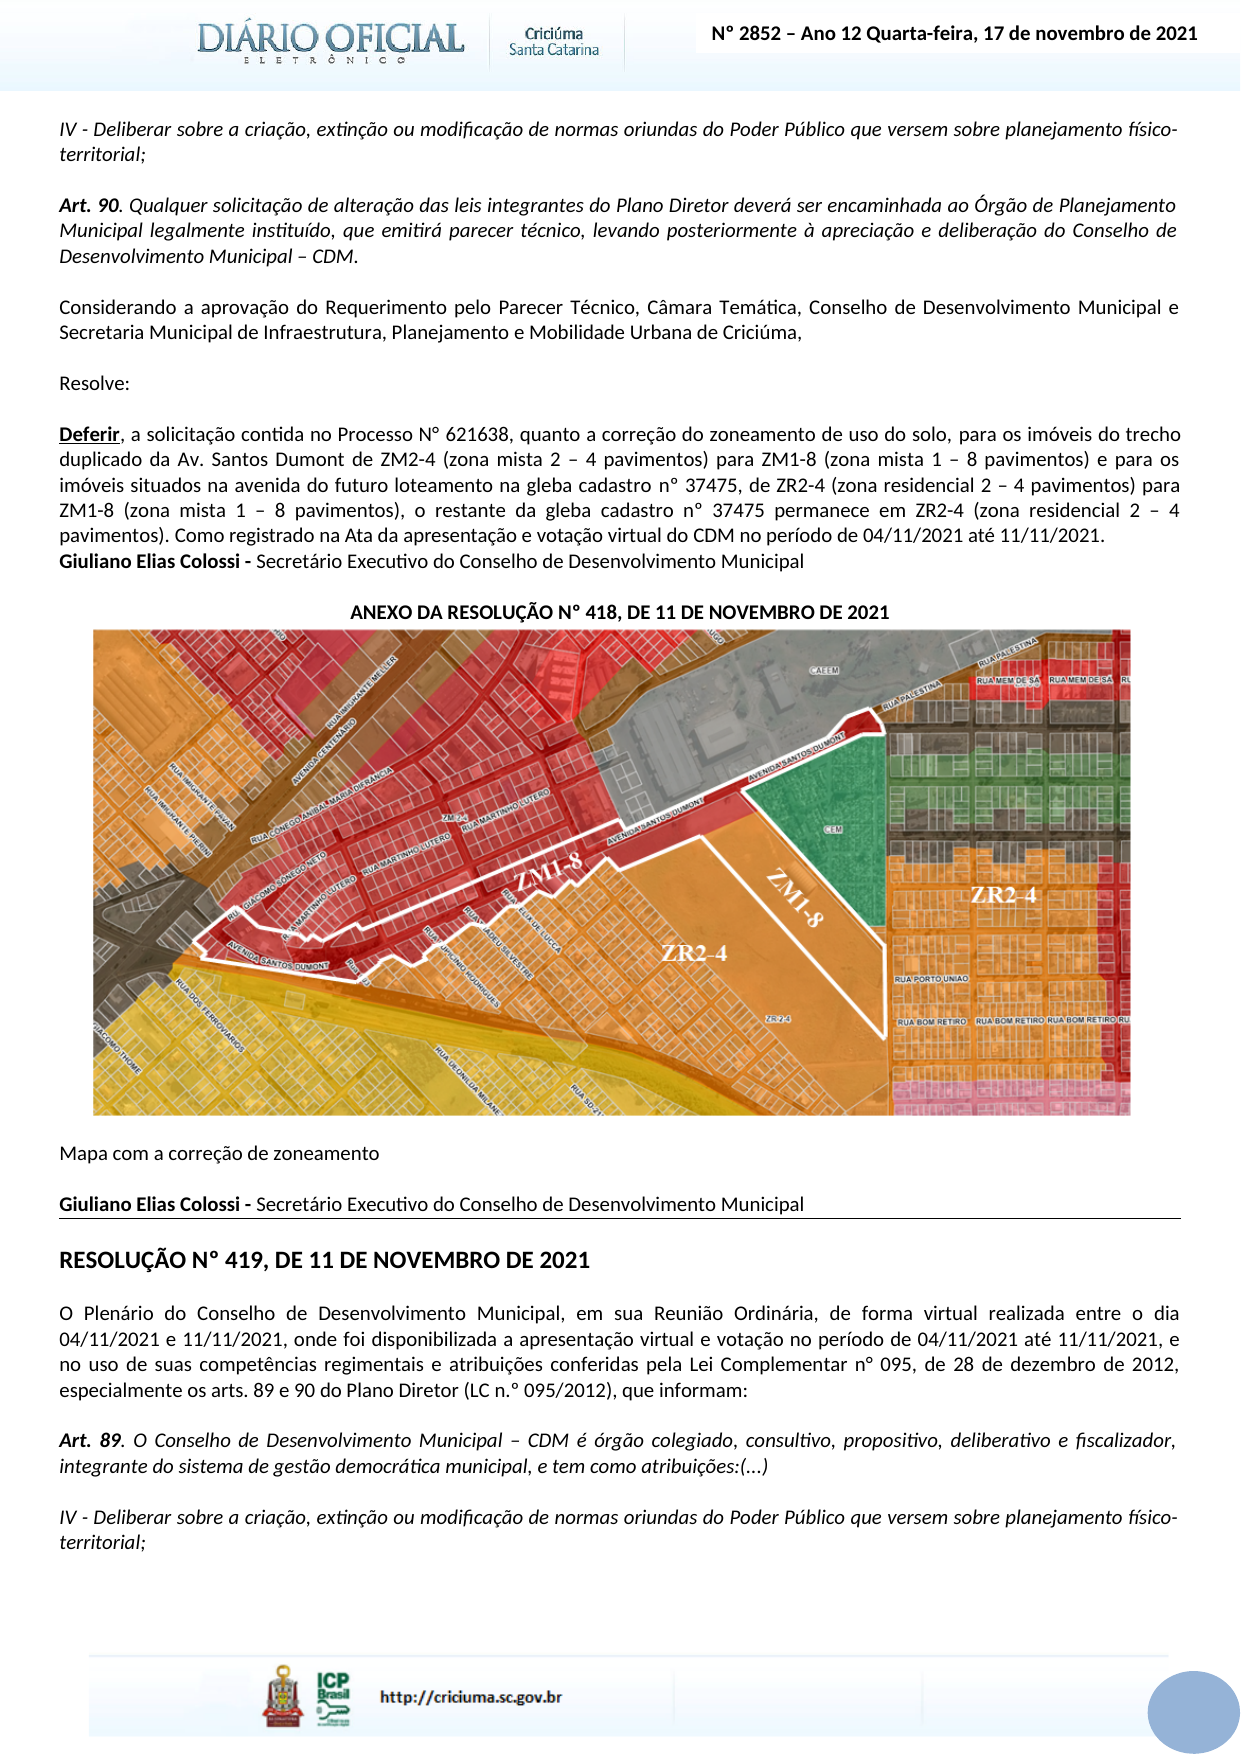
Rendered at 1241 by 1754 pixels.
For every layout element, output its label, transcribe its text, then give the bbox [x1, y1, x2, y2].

text Art. 90. Qualquer solicitação de alteração das leis integrantes do Plano Diretor deverá ser encaminhada ao Órgão de Planejamento Municipal legalmente instituído, que emitirá parecer técnico, levando posteriormente à apreciação e deliberação do Conselho de Desenvolvimento Municipal – CDM. [59, 192, 1181, 268]
text Considerando a aprovação do Requerimento pelo Parecer Técnico, Câmara Temática, Conselho de Desenvolvimento Municipal e Secretaria Municipal de Infraestrutura, Planejamento e Mobilidade Urbana de Criciúma, [59, 294, 1181, 345]
text O Plenário do Conselho de Desenvolvimento Municipal, em sua Reunião Ordinária, de forma virtual realizada entre o dia 04/11/2021 e 11/11/2021, onde foi disponibilizada a apresentação virtual e votação no período de 04/11/2021 até 11/11/2021, e no uso de suas competências regimentais e atribuições conferidas pela Lei Complementar n° 095, de 28 de dezembro de 2012, especialmente os arts. 89 e 90 do Plano Diretor (LC n.º 095/2012), que informam: [59, 1301, 1181, 1402]
text ANEXO DA RESOLUÇÃO Nº 418, DE 11 DE NOVEMBRO DE 2021 [59, 599, 1181, 624]
text Resolve: [59, 370, 1181, 396]
text Mapa com a correção de zoneamento [59, 1140, 1181, 1165]
text Giuliano Elias Colossi - Secretário Executivo do Conselho de Desenvolvimento Municipal [59, 1191, 1181, 1218]
subtitle IV - Deliberar sobre a criação, extinção ou modificação de normas oriundas do Poder Público que versem sobre planejamento físico-territorial; [59, 1504, 1181, 1555]
text Deferir, a solicitação contida no Processo N° 621638, quanto a correção do zoneamento de uso do solo, para os imóveis do trecho duplicado da Av. Santos Dumont de ZM2-4 (zona mista 2 – 4 pavimentos) para ZM1-8 (zona mista 1 – 8 pavimentos) e para os imóveis situados na avenida do futuro loteamento na gleba cadastro nº 37475, de ZR2-4 (zona residencial 2 – 4 pavimentos) para ZM1-8 (zona mista 1 – 8 pavimentos), o restante da gleba cadastro nº 37475 permanece em ZR2-4 (zona residencial 2 – 4 pavimentos). Como registrado na Ata da apresentação e votação virtual do CDM no período de 04/11/2021 até 11/11/2021. [59, 421, 1181, 548]
subtitle IV - Deliberar sobre a criação, extinção ou modificação de normas oriundas do Poder Público que versem sobre planejamento físico-territorial; [59, 116, 1181, 167]
text Art. 89. O Conselho de Desenvolvimento Municipal – CDM é órgão colegiado, consultivo, propositivo, deliberativo e fiscalizador, integrante do sistema de gestão democrática municipal, e tem como atribuições:(...) [59, 1428, 1181, 1478]
text Giuliano Elias Colossi - Secretário Executivo do Conselho de Desenvolvimento Municipal [59, 548, 1181, 573]
text RESOLUÇÃO Nº 419, DE 11 DE NOVEMBRO DE 2021 [59, 1245, 1181, 1275]
